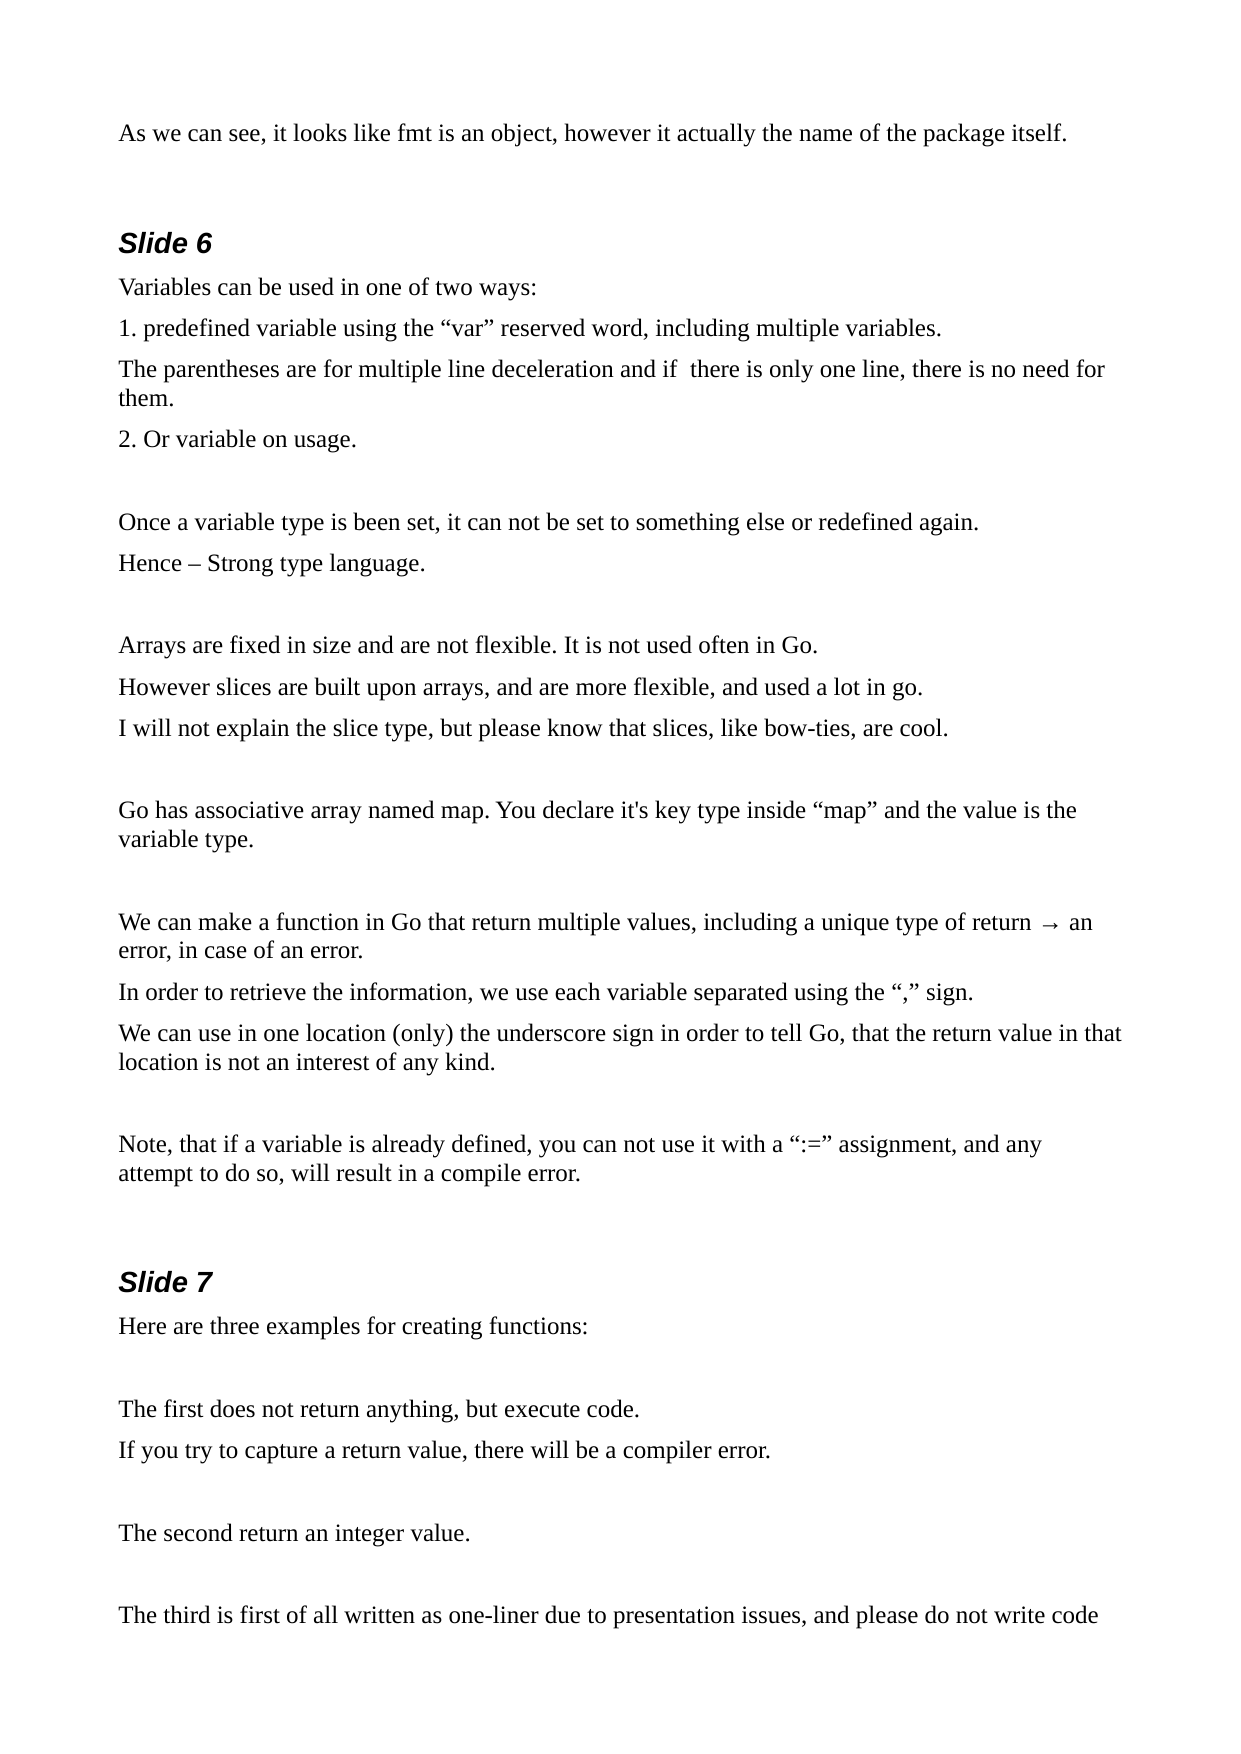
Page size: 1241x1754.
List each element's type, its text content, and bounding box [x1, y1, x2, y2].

text We can make a function in Go that return multiple values, including a unique type of return → an error, in case of an error. [118, 907, 1122, 964]
text Go has associative array named map. You declare it's key type inside “map” and the value is the variable type. [118, 795, 1122, 853]
subtitle Slide 7 [118, 1265, 1122, 1299]
text The third is first of all written as one-liner due to presentation issues, and please do not write code [118, 1600, 1122, 1629]
text Once a variable type is been set, it can not be set to something else or redefined again. [118, 507, 1122, 535]
text I will not explain the slice type, but please know that slices, like bow-ties, are cool. [118, 713, 1122, 742]
text Here are three examples for creating functions: [118, 1311, 1122, 1340]
text As we can see, it looks like fmt is an object, however it actually the name of the package itself. [118, 118, 1122, 147]
text The first does not return anything, but execute code. [118, 1394, 1122, 1423]
text If you try to capture a return value, there will be a compiler error. [118, 1435, 1122, 1464]
text Variables can be used in one of two ways: [118, 272, 1122, 300]
text 1. predefined variable using the “var” reserved word, including multiple variables. [118, 313, 1122, 342]
text The parentheses are for multiple line deceleration and if there is only one line, there is no need for them. [118, 354, 1122, 412]
text Hence – Strong type language. [118, 548, 1122, 577]
text The second return an integer value. [118, 1518, 1122, 1546]
text Arrays are fixed in size and are not flexible. It is not used often in Go. [118, 630, 1122, 659]
text We can use in one location (only) the underscore sign in order to tell Go, that the return value in that location is not an interest of any kind. [118, 1018, 1122, 1075]
text However slices are built upon arrays, and are more flexible, and used a lot in go. [118, 672, 1122, 700]
text Note, that if a variable is already defined, you can not use it with a “:=” assignment, and any attempt to do so, will result in a compile error. [118, 1129, 1122, 1187]
subtitle Slide 6 [118, 226, 1122, 259]
text 2. Or variable on usage. [118, 424, 1122, 453]
text In order to retrieve the information, we use each variable separated using the “,” sign. [118, 977, 1122, 1005]
